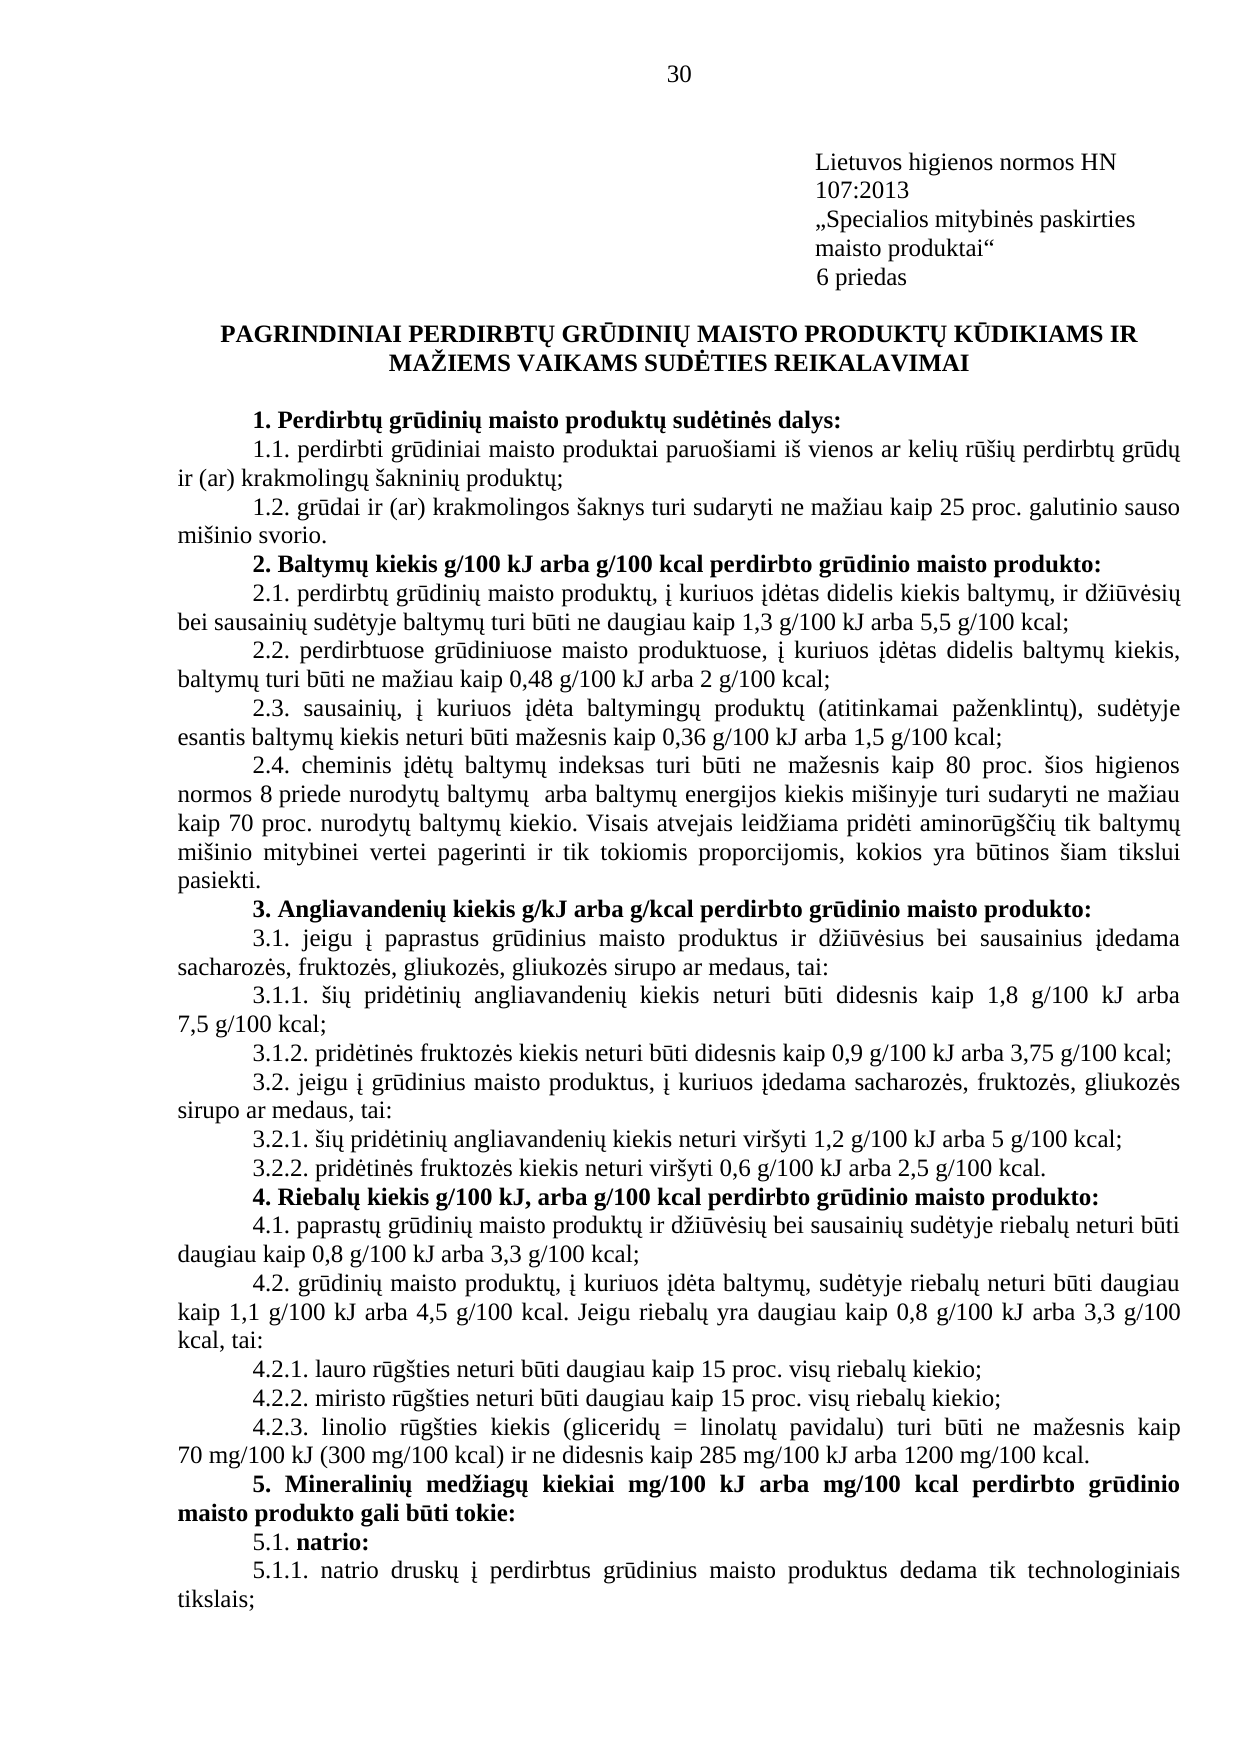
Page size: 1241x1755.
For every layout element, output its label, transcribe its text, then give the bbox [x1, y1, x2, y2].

text Lietuvos higienos normos HN 107:2013 [815, 147, 1181, 204]
text 4.2.1. lauro rūgšties neturi būti daugiau kaip 15 proc. visų riebalų kiekio; [177, 1354, 1181, 1383]
text 6 priedas [797, 262, 1181, 291]
text „Specialios mitybinės paskirties maisto produktai“ [815, 204, 1181, 262]
text PAGRINDINIAI PERDIRBTŲ GRŪDINIŲ MAISTO PRODUKTŲ KŪDIKIAMS IR MAŽIEMS VAIKAMS SUDĖTIES REIKALAVIMAI [177, 319, 1181, 377]
text 4. Riebalų kiekis g/100 kJ, arba g/100 kcal perdirbto grūdinio maisto produkto: [177, 1182, 1181, 1211]
text 2.2. perdirbtuose grūdiniuose maisto produktuose, į kuriuos įdėtas didelis baltymų kiekis, baltymų turi būti ne mažiau kaip 0,48 g/100 kJ arba 2 g/100 kcal; [177, 636, 1181, 693]
text 5. Mineralinių medžiagų kiekiai mg/100 kJ arba mg/100 kcal perdirbto grūdinio maisto produkto gali būti tokie: [177, 1469, 1181, 1527]
text 4.2.2. miristo rūgšties neturi būti daugiau kaip 15 proc. visų riebalų kiekio; [177, 1383, 1181, 1412]
text 2.1. perdirbtų grūdinių maisto produktų, į kuriuos įdėtas didelis kiekis baltymų, ir džiūvėsių bei sausainių sudėtyje baltymų turi būti ne daugiau kaip 1,3 g/100 kJ arba 5,5 g/100 kcal; [177, 578, 1181, 636]
text 4.2.3. linolio rūgšties kiekis (gliceridų = linolatų pavidalu) turi būti ne mažesnis kaip 70 mg/100 kJ (300 mg/100 kcal) ir ne didesnis kaip 285 mg/100 kJ arba 1200 mg/100 kcal. [177, 1412, 1181, 1469]
text 3.2. jeigu į grūdinius maisto produktus, į kuriuos įdedama sacharozės, fruktozės, gliukozės sirupo ar medaus, tai: [177, 1067, 1181, 1124]
text 3.1. jeigu į paprastus grūdinius maisto produktus ir džiūvėsius bei sausainius įdedama sacharozės, fruktozės, gliukozės, gliukozės sirupo ar medaus, tai: [177, 923, 1181, 981]
text 3.2.2. pridėtinės fruktozės kiekis neturi viršyti 0,6 g/100 kJ arba 2,5 g/100 kcal. [177, 1153, 1181, 1182]
text 4.2. grūdinių maisto produktų, į kuriuos įdėta baltymų, sudėtyje riebalų neturi būti daugiau kaip 1,1 g/100 kJ arba 4,5 g/100 kcal. Jeigu riebalų yra daugiau kaip 0,8 g/100 kJ arba 3,3 g/100 kcal, tai: [177, 1268, 1181, 1354]
text 3.1.1. šių pridėtinių angliavandenių kiekis neturi būti didesnis kaip 1,8 g/100 kJ arba 7,5 g/100 kcal; [177, 981, 1181, 1038]
text 2.3. sausainių, į kuriuos įdėta baltymingų produktų (atitinkamai paženklintų), sudėtyje esantis baltymų kiekis neturi būti mažesnis kaip 0,36 g/100 kJ arba 1,5 g/100 kcal; [177, 693, 1181, 751]
text 1. Perdirbtų grūdinių maisto produktų sudėtinės dalys: [177, 406, 1181, 434]
text 5.1. natrio: [177, 1527, 1181, 1556]
text 4.1. paprastų grūdinių maisto produktų ir džiūvėsių bei sausainių sudėtyje riebalų neturi būti daugiau kaip 0,8 g/100 kJ arba 3,3 g/100 kcal; [177, 1211, 1181, 1268]
text 3. Angliavandenių kiekis g/kJ arba g/kcal perdirbto grūdinio maisto produkto: [177, 894, 1181, 923]
text 1.1. perdirbti grūdiniai maisto produktai paruošiami iš vienos ar kelių rūšių perdirbtų grūdų ir (ar) krakmolingų šakninių produktų; [177, 434, 1181, 492]
text 3.2.1. šių pridėtinių angliavandenių kiekis neturi viršyti 1,2 g/100 kJ arba 5 g/100 kcal; [177, 1124, 1181, 1153]
text 2. Baltymų kiekis g/100 kJ arba g/100 kcal perdirbto grūdinio maisto produkto: [177, 549, 1181, 578]
text 1.2. grūdai ir (ar) krakmolingos šaknys turi sudaryti ne mažiau kaip 25 proc. galutinio sauso mišinio svorio. [177, 492, 1181, 549]
text 3.1.2. pridėtinės fruktozės kiekis neturi būti didesnis kaip 0,9 g/100 kJ arba 3,75 g/100 kcal; [177, 1038, 1181, 1067]
text 5.1.1. natrio druskų į perdirbtus grūdinius maisto produktus dedama tik technologiniais tikslais; [177, 1556, 1181, 1613]
text 2.4. cheminis įdėtų baltymų indeksas turi būti ne mažesnis kaip 80 proc. šios higienos normos 8 priede nurodytų baltymų arba baltymų energijos kiekis mišinyje turi sudaryti ne mažiau kaip 70 proc. nurodytų baltymų kiekio. Visais atvejais leidžiama pridėti aminorūgščių tik baltymų mišinio mitybinei vertei pagerinti ir tik tokiomis proporcijomis, kokios yra būtinos šiam tikslui pasiekti. [177, 751, 1181, 894]
